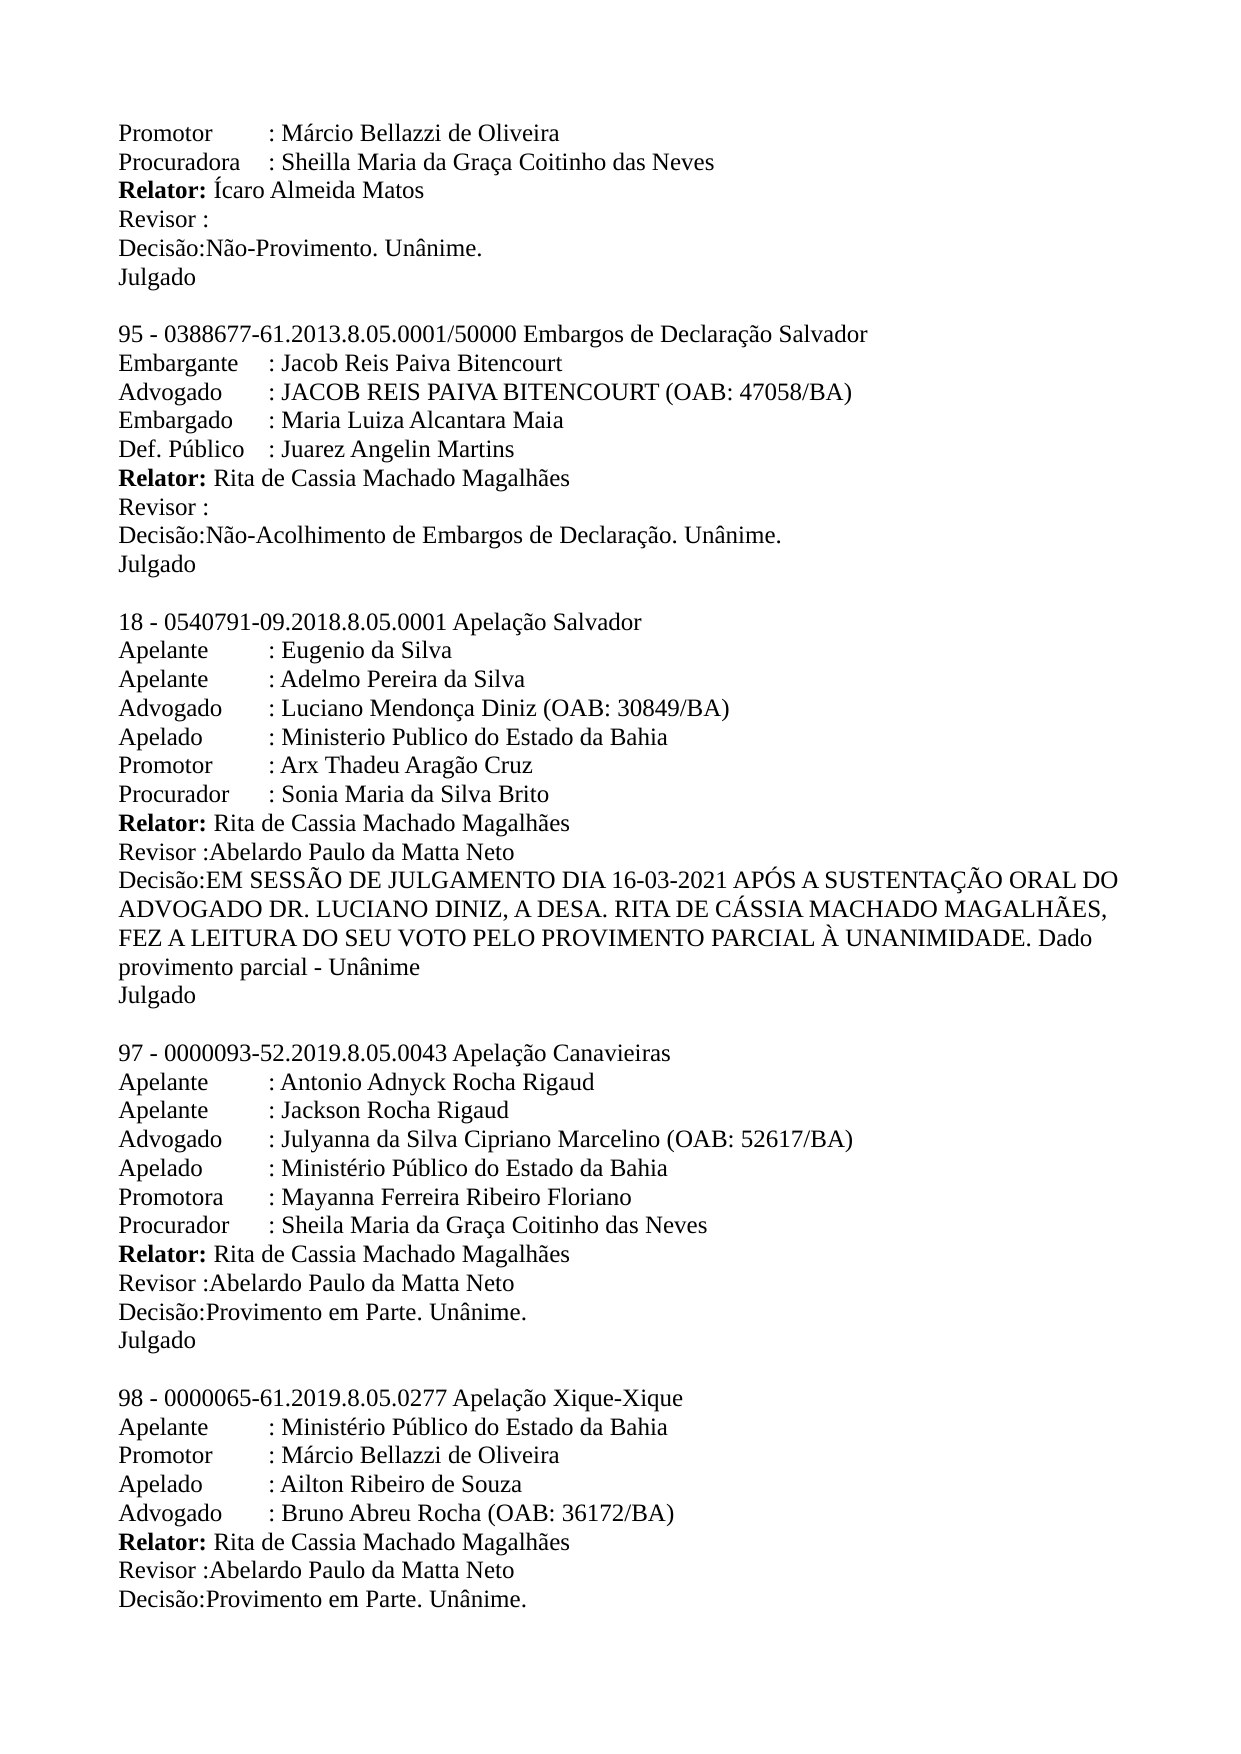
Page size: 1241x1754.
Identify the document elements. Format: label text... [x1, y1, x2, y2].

text Revisor : [118, 204, 1122, 233]
text Apelante : Antonio Adnyck Rocha Rigaud Apelante : Jackson Rocha Rigaud Advogado : Julyanna da Silva Cipriano Marcelino (OAB: 52617/BA) Apelado : Ministério Público do Estado da Bahia Promotora : Mayanna Ferreira Ribeiro Floriano Procurador : Sheila Maria da Graça Coitinho das Neves Relator: Rita de Cassia Machado Magalhães [118, 1067, 1122, 1268]
text Revisor :Abelardo Paulo da Matta Neto [118, 837, 1122, 866]
text 95 - 0388677-61.2013.8.05.0001/50000 Embargos de Declaração Salvador [118, 319, 1122, 348]
text Decisão:Não-Acolhimento de Embargos de Declaração. Unânime. [118, 521, 1122, 549]
text 18 - 0540791-09.2018.8.05.0001 Apelação Salvador [118, 607, 1122, 636]
text Revisor : [118, 492, 1122, 521]
text Julgado [118, 1326, 1122, 1354]
text Embargante : Jacob Reis Paiva Bitencourt Advogado : JACOB REIS PAIVA BITENCOURT (OAB: 47058/BA) Embargado : Maria Luiza Alcantara Maia Def. Público : Juarez Angelin Martins Relator: Rita de Cassia Machado Magalhães [118, 348, 1122, 492]
text Julgado [118, 262, 1122, 291]
text Revisor :Abelardo Paulo da Matta Neto [118, 1556, 1122, 1584]
text Decisão:Não-Provimento. Unânime. [118, 233, 1122, 262]
text Decisão:Provimento em Parte. Unânime. [118, 1297, 1122, 1326]
text 98 - 0000065-61.2019.8.05.0277 Apelação Xique-Xique [118, 1383, 1122, 1412]
text Revisor :Abelardo Paulo da Matta Neto [118, 1268, 1122, 1297]
text Julgado [118, 549, 1122, 578]
text 97 - 0000093-52.2019.8.05.0043 Apelação Canavieiras [118, 1038, 1122, 1067]
text Apelante : Ministério Público do Estado da Bahia Promotor : Márcio Bellazzi de Oliveira Apelado : Ailton Ribeiro de Souza Advogado : Bruno Abreu Rocha (OAB: 36172/BA) Relator: Rita de Cassia Machado Magalhães [118, 1412, 1122, 1556]
text Julgado [118, 981, 1122, 1009]
text Decisão:EM SESSÃO DE JULGAMENTO DIA 16-03-2021 APÓS A SUSTENTAÇÃO ORAL DO ADVOGADO DR. LUCIANO DINIZ, A DESA. RITA DE CÁSSIA MACHADO MAGALHÃES, FEZ A LEITURA DO SEU VOTO PELO PROVIMENTO PARCIAL À UNANIMIDADE. Dado provimento parcial - Unânime [118, 866, 1122, 981]
text Promotor : Márcio Bellazzi de Oliveira Procuradora : Sheilla Maria da Graça Coitinho das Neves Relator: Ícaro Almeida Matos [118, 118, 1122, 204]
text Decisão:Provimento em Parte. Unânime. [118, 1584, 1122, 1613]
text Apelante : Eugenio da Silva Apelante : Adelmo Pereira da Silva Advogado : Luciano Mendonça Diniz (OAB: 30849/BA) Apelado : Ministerio Publico do Estado da Bahia Promotor : Arx Thadeu Aragão Cruz Procurador : Sonia Maria da Silva Brito Relator: Rita de Cassia Machado Magalhães [118, 636, 1122, 837]
